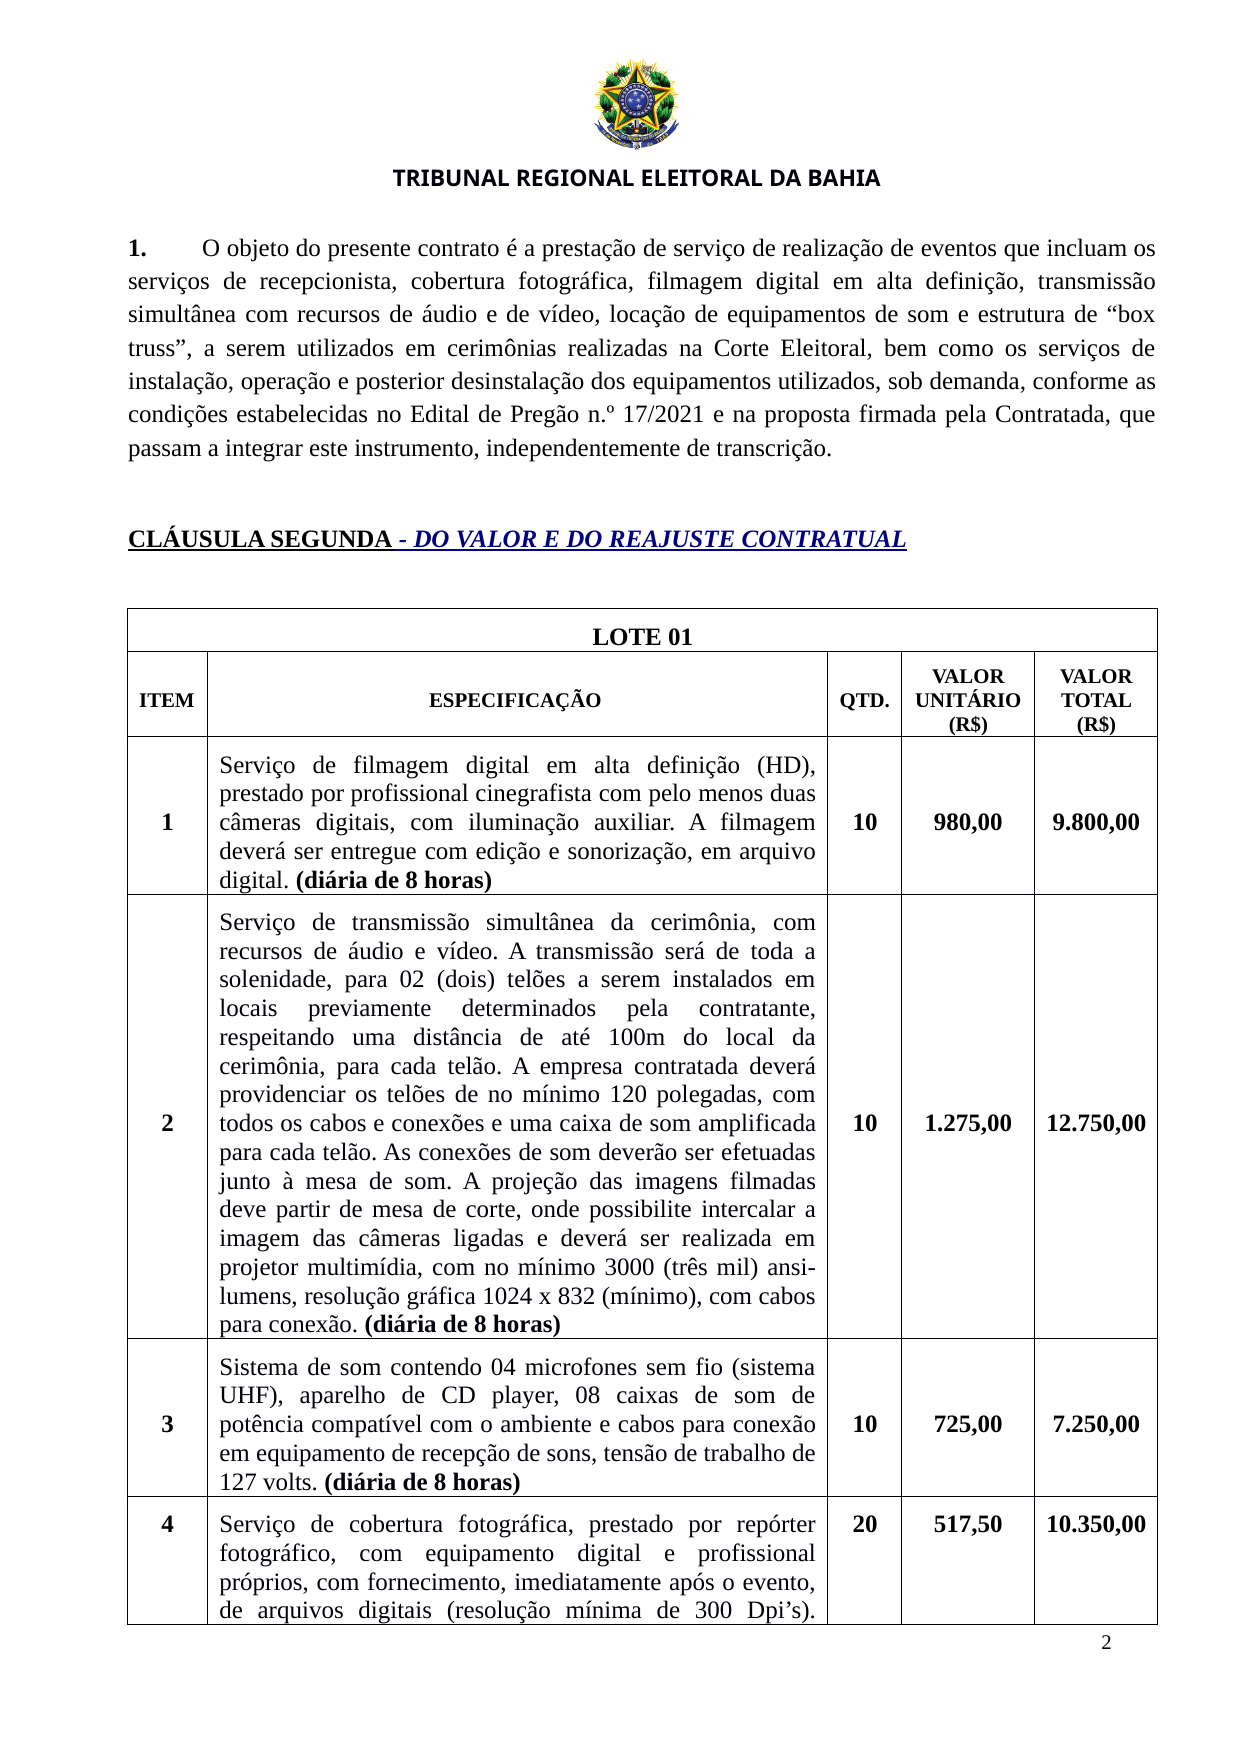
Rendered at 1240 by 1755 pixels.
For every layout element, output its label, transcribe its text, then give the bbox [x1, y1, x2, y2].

table_cell 980,00 [902, 737, 1034, 893]
table_cell VALOR UNITÁRIO (R$) [902, 652, 1034, 736]
table_cell 10 [828, 1339, 901, 1496]
table_cell [1164, 521, 1188, 567]
table_cell [116, 475, 1164, 521]
table_cell ESPECIFICAÇÃO [208, 652, 827, 736]
table_cell 1.275,00 [902, 895, 1034, 1338]
table_cell 9.800,00 [1035, 737, 1157, 893]
table_cell [116, 567, 1164, 1625]
table_cell QTD. [828, 652, 901, 736]
table_cell Serviço de filmagem digital em alta definição (HD), prestado por profissional cinegrafista com pelo menos duas câmeras digitais, com iluminação auxiliar. A filmagem deverá ser entregue com edição e sonorização, em arquivo digital. (diária de 8 horas) [208, 737, 827, 893]
table_cell [1164, 230, 1188, 475]
table_cell 20 [828, 1497, 901, 1624]
table_cell 1 [128, 737, 207, 893]
table_cell 1. O objeto do presente contrato é a prestação de serviço de realização de eventos que incluam os serviços de recepcionista, cobertura fotográfica, filmagem digital em alta definição, transmissão simultânea com recursos de áudio e de vídeo, locação de equipamentos de som e estrutura de “box truss”, a serem utilizados em cerimônias realizadas na Corte Eleitoral, bem como os serviços de instalação, operação e posterior desinstalação dos equipamentos utilizados, sob demanda, conforme as condições estabelecidas no Edital de Pregão n.º 17/2021 e na proposta firmada pela Contratada, que passam a integrar este instrumento, independentemente de transcrição. [116, 230, 1164, 475]
table_cell 10 [828, 737, 901, 893]
table_cell 10 [828, 895, 901, 1338]
table_cell [1164, 475, 1188, 521]
table_cell 2 [128, 895, 207, 1338]
table_cell 10.350,00 [1035, 1497, 1157, 1624]
table_cell ITEM [128, 652, 207, 736]
table_cell 12.750,00 [1035, 895, 1157, 1338]
table_header LOTE 01 [128, 609, 1157, 651]
table_cell Serviço de cobertura fotográfica, prestado por repórter fotográfico, com equipamento digital e profissional próprios, com fornecimento, imediatamente após o evento, de arquivos digitais (resolução mínima de 300 Dpi’s). [208, 1497, 827, 1624]
table_cell VALOR TOTAL (R$) [1035, 652, 1157, 736]
table_cell 517,50 [902, 1497, 1034, 1624]
table_cell 4 [128, 1497, 207, 1624]
table_cell Sistema de som contendo 04 microfones sem fio (sistema UHF), aparelho de CD player, 08 caixas de som de potência compatível com o ambiente e cabos para conexão em equipamento de recepção de sons, tensão de trabalho de 127 volts. (diária de 8 horas) [208, 1339, 827, 1496]
table_cell Serviço de transmissão simultânea da cerimônia, com recursos de áudio e vídeo. A transmissão será de toda a solenidade, para 02 (dois) telões a serem instalados em locais previamente determinados pela contratante, respeitando uma distância de até 100m do local da cerimônia, para cada telão. A empresa contratada deverá providenciar os telões de no mínimo 120 polegadas, com todos os cabos e conexões e uma caixa de som amplificada para cada telão. As conexões de som deverão ser efetuadas junto à mesa de som. A projeção das imagens filmadas deve partir de mesa de corte, onde possibilite intercalar a imagem das câmeras ligadas e deverá ser realizada em projetor multimídia, com no mínimo 3000 (três mil) ansi-lumens, resolução gráfica 1024 x 832 (mínimo), com cabos para conexão. (diária de 8 horas) [208, 895, 827, 1338]
table_cell 3 [128, 1339, 207, 1496]
table_cell CLÁUSULA SEGUNDA - DO VALOR E DO REAJUSTE CONTRATUAL [116, 521, 1164, 567]
table_cell 725,00 [902, 1339, 1034, 1496]
table_cell 7.250,00 [1035, 1339, 1157, 1496]
table_cell [1164, 567, 1188, 1625]
